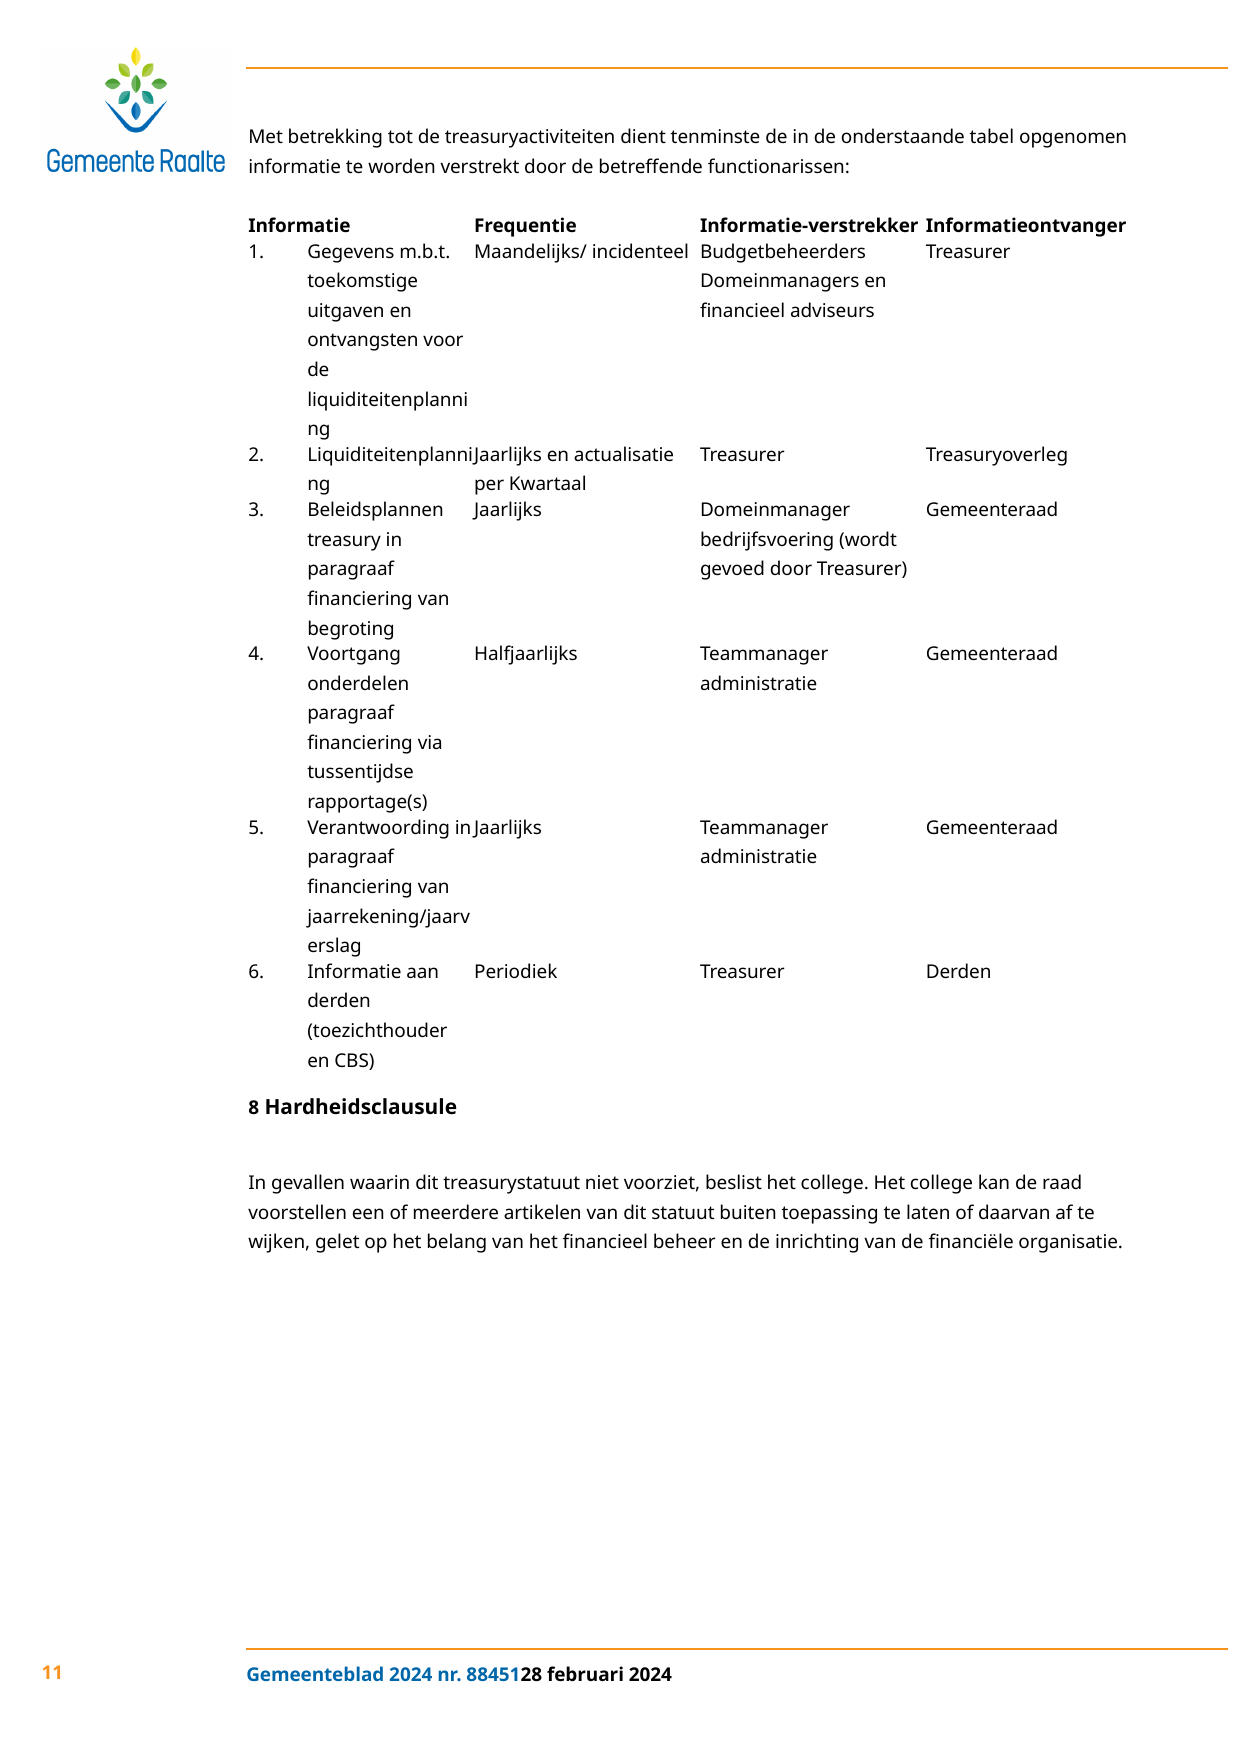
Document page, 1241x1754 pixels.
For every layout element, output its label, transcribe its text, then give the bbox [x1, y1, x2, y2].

table_cell Gemeenteraad [926, 814, 1152, 958]
table_cell Domeinmanager bedrijfsvoering (wordt gevoed door Treasurer) [700, 496, 926, 640]
table_cell Treasurer [700, 958, 926, 1073]
table_cell Teammanager administratie [700, 640, 926, 814]
table_cell Periodiek [474, 958, 700, 1073]
table_cell Gemeenteraad [926, 640, 1152, 814]
table_cell Jaarlijks en actualisatie per Kwartaal [474, 441, 700, 496]
table_cell Jaarlijks [474, 496, 700, 640]
table_header Frequentie [474, 212, 700, 238]
table_header Informatieontvanger [926, 212, 1152, 238]
table_cell Informatie aan derden (toezichthouder en CBS) [248, 958, 474, 1073]
picture [41, 47, 231, 172]
table_cell Gegevens m.b.t. toekomstige uitgaven en ontvangsten voor de liquiditeitenplanning [248, 238, 474, 441]
table_cell Teammanager administratie [700, 814, 926, 958]
table_cell Treasurer [926, 238, 1152, 441]
table_header Informatie [248, 212, 474, 238]
table_cell Beleidsplannen treasury in paragraaf financiering van begroting [248, 496, 474, 640]
table_header Informatie-verstrekker [700, 212, 926, 238]
text Met betrekking tot de treasuryactiviteiten dient tenminste de in de onderstaande tabel opgenomen informatie te worden verstrekt door de betreffende functionarissen: [248, 123, 1152, 178]
text 8 Hardheidsclausule [248, 1092, 1152, 1120]
table_cell Maandelijks/ incidenteel [474, 238, 700, 441]
table_cell Halfjaarlijks [474, 640, 700, 814]
table_cell Gemeenteraad [926, 496, 1152, 640]
text In gevallen waarin dit treasurystatuut niet voorziet, beslist het college. Het college kan de raad voorstellen een of meerdere artikelen van dit statuut buiten toepassing te laten of daarvan af te wijken, gelet op het belang van het financieel beheer en de inrichting van de financiële organisatie. [248, 1169, 1152, 1254]
table_cell Treasuryoverleg [926, 441, 1152, 496]
table_cell Treasurer [700, 441, 926, 496]
table_cell Liquiditeitenplanning [248, 441, 474, 496]
table_cell Verantwoording in paragraaf financiering van jaarrekening/jaarverslag [248, 814, 474, 958]
table_cell Derden [926, 958, 1152, 1073]
table_cell Voortgang onderdelen paragraaf financiering via tussentijdse rapportage(s) [248, 640, 474, 814]
table_cell Jaarlijks [474, 814, 700, 958]
table_cell Budgetbeheerders Domeinmanagers en financieel adviseurs [700, 238, 926, 441]
